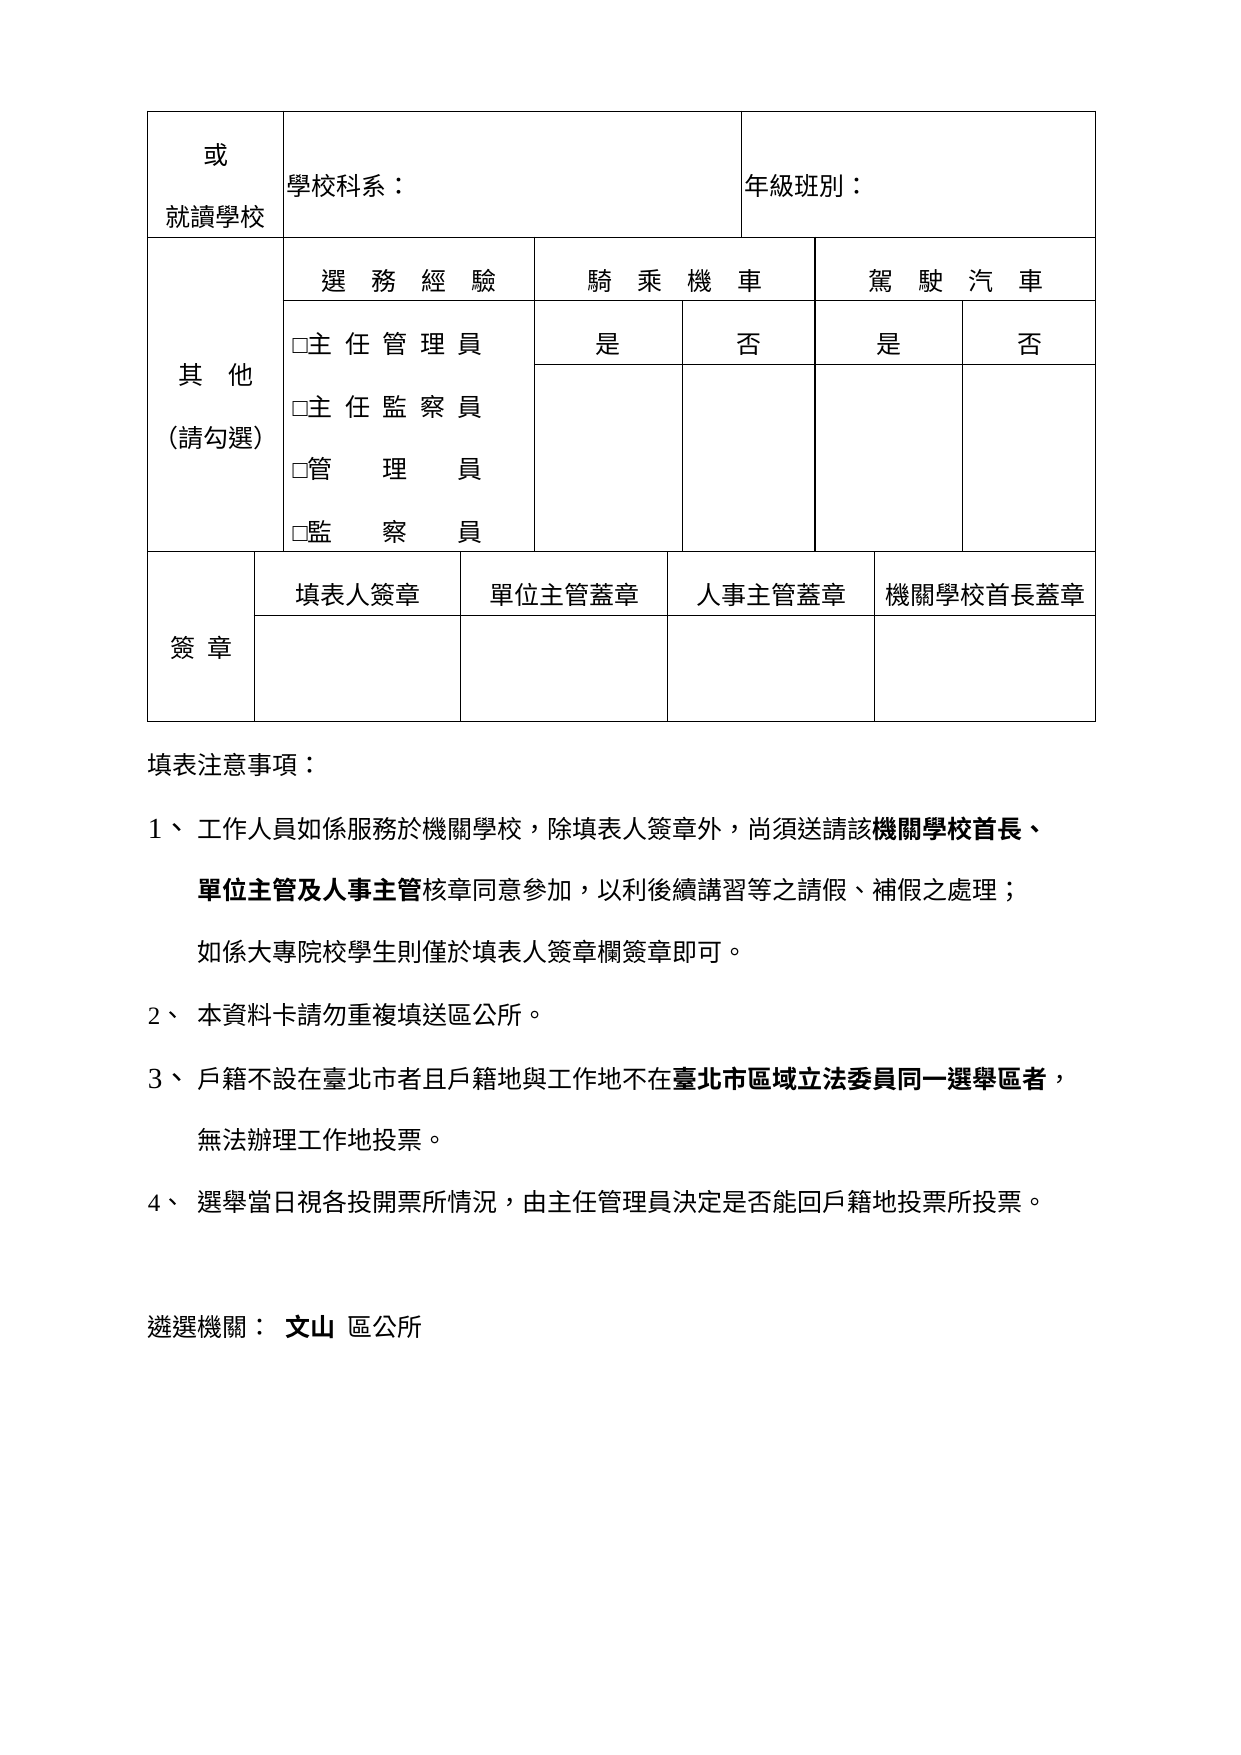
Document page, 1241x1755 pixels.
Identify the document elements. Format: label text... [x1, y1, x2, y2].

table_cell [816, 365, 962, 551]
list 戶籍不設在臺北市者且戶籍地與工作地不在臺北市區域立法委員同一選舉區者， [148, 1034, 1093, 1097]
text 遴選機關： 文山 區公所 [148, 1284, 1093, 1347]
table_cell 否 [683, 301, 814, 364]
table_cell [535, 365, 682, 551]
table_cell [683, 365, 814, 551]
table_cell 選 務 經 驗 [284, 238, 534, 300]
table_cell 否 [963, 301, 1095, 364]
table_cell [875, 616, 1095, 721]
list 工作人員如係服務於機關學校，除填表人簽章外，尚須送請該機關學校首長、 [148, 784, 1093, 847]
text 如係大專院校學生則僅於填表人簽章欄簽章即可。 [198, 909, 1093, 972]
table_cell 其 他 （請勾選） [148, 238, 283, 551]
table_cell 簽 章 [148, 552, 254, 721]
table_cell [668, 616, 874, 721]
table_cell 騎 乘 機 車 [535, 238, 814, 300]
table_cell 人事主管蓋章 [668, 552, 874, 615]
text 填表注意事項： [148, 722, 1093, 784]
text 單位主管及人事主管核章同意參加，以利後續講習等之請假、補假之處理； [198, 847, 1093, 909]
list 選舉當日視各投開票所情況，由主任管理員決定是否能回戶籍地投票所投票。 [148, 1159, 1093, 1222]
table_cell [963, 365, 1095, 551]
table_cell 機關學校首長蓋章 [875, 552, 1095, 615]
table_cell 或 就讀學校 [148, 112, 283, 237]
table_cell □主 任 管 理 員 □主 任 監 察 員 □管 理 員 □監 察 員 [284, 301, 534, 551]
table_cell 是 [816, 301, 962, 364]
list 本資料卡請勿重複填送區公所。 [148, 972, 1093, 1034]
table_cell 學校科系： [284, 112, 741, 237]
table_cell 是 [535, 301, 682, 364]
table_cell 填表人簽章 [255, 552, 460, 615]
text 無法辦理工作地投票。 [198, 1097, 1093, 1159]
table_cell 單位主管蓋章 [461, 552, 667, 615]
table_cell [255, 616, 460, 721]
table_cell 駕 駛 汽 車 [816, 238, 1095, 300]
table_cell 年級班別： [742, 112, 1095, 237]
table_cell [461, 616, 667, 721]
